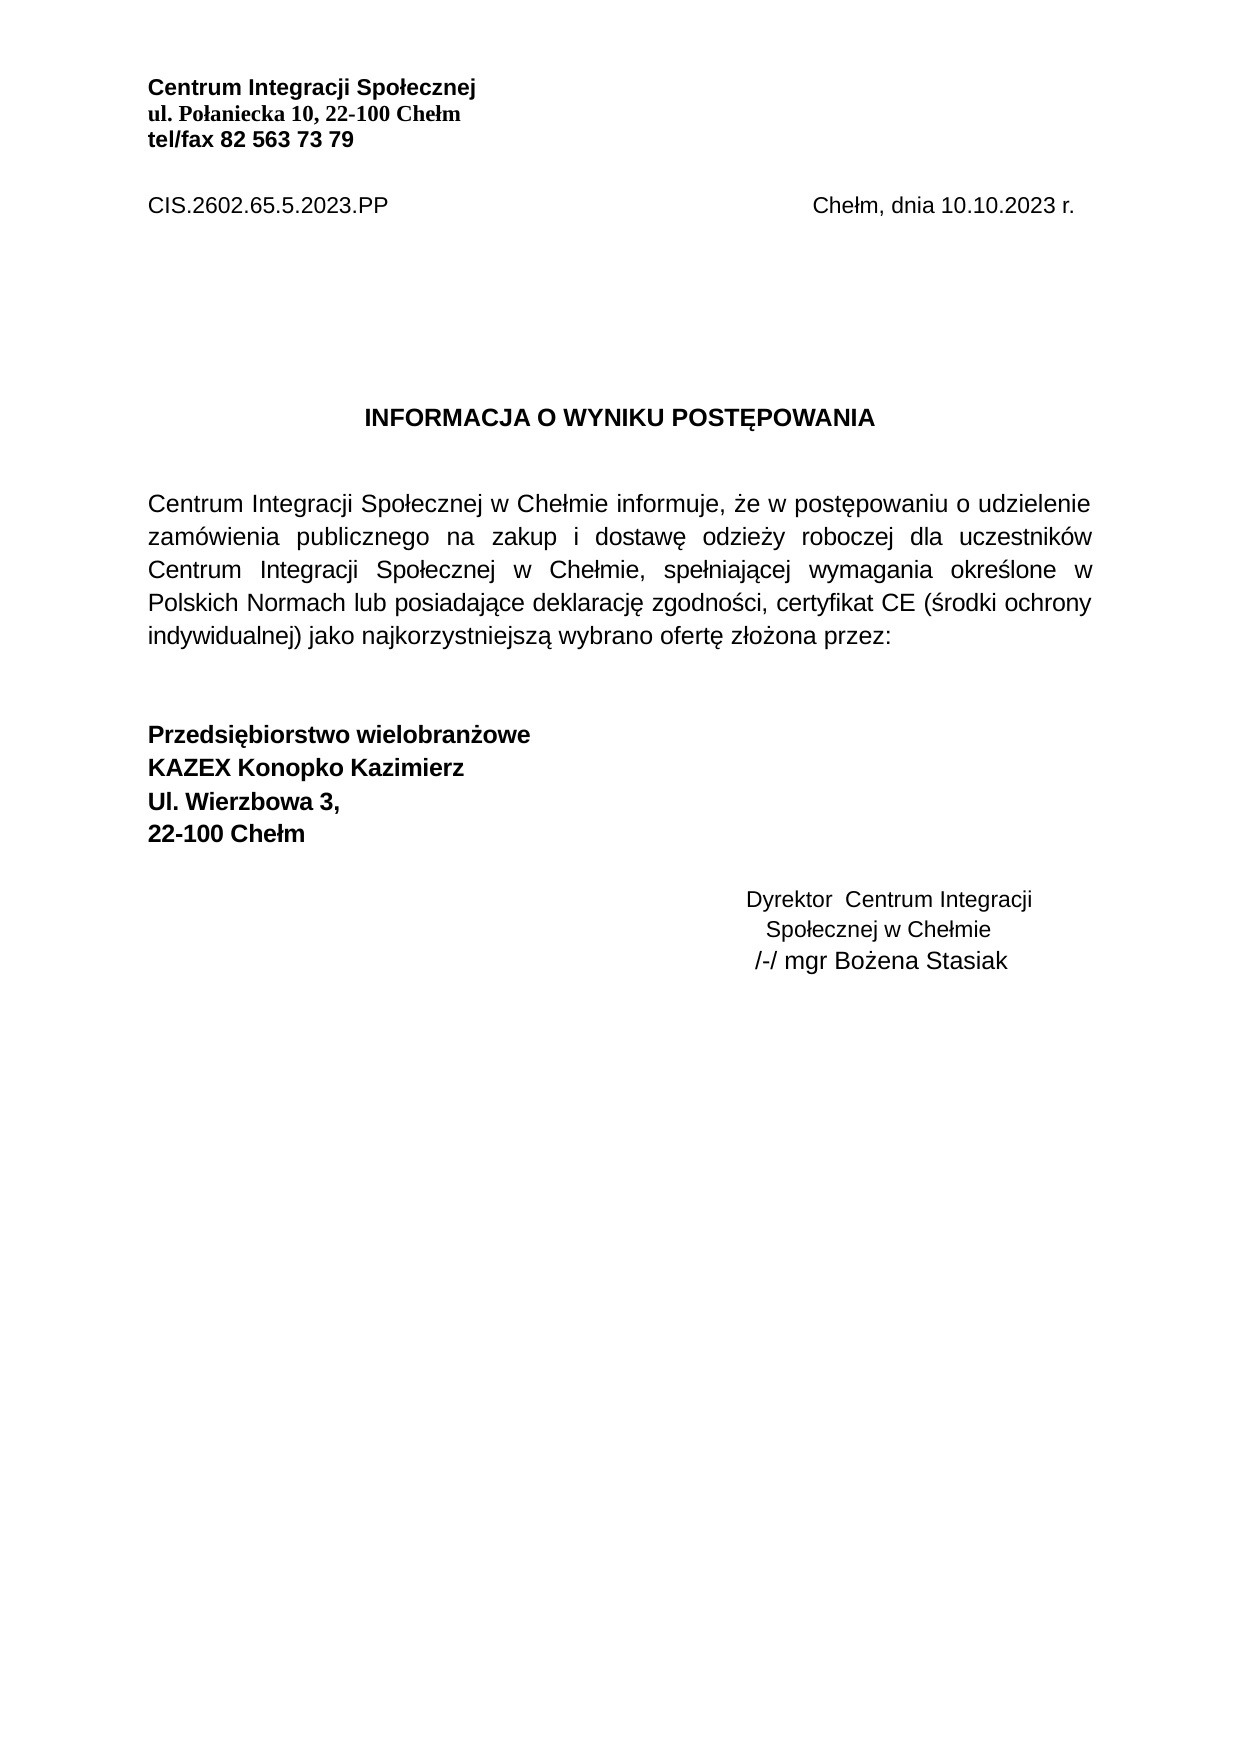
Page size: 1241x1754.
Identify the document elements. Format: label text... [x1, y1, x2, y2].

text Centrum Integracji Społecznej [148, 74, 1093, 100]
text Ul. Wierzbowa 3, [148, 786, 1093, 815]
text Przedsiębiorstwo wielobranżowe [148, 720, 1093, 749]
text Społecznej w Chełmie [664, 916, 1093, 942]
text Dyrektor Centrum Integracji [148, 886, 1093, 912]
text KAZEX Konopko Kazimierz [148, 753, 1093, 782]
text INFORMACJA O WYNIKU POSTĘPOWANIA [148, 403, 1093, 432]
text /-/ mgr Bożena Stasiak [148, 946, 1093, 975]
text tel/fax 82 563 73 79 [148, 126, 1093, 153]
text Centrum Integracji Społecznej w Chełmie informuje, że w postępowaniu o udzielenie zamówienia publicznego na zakup i dostawę odzieży roboczej dla uczestników Centrum Integracji Społecznej w Chełmie, spełniającej wymagania określone w Polskich Normach lub posiadające deklarację zgodności, certyfikat CE (środki ochrony indywidualnej) jako najkorzystniejszą wybrano ofertę złożona przez: [148, 489, 1093, 650]
text CIS.2602.65.5.2023.PP Chełm, dnia 10.10.2023 r. [148, 192, 1093, 218]
text 22-100 Chełm [148, 819, 1093, 848]
text ul. Połaniecka 10, 22-100 Chełm [148, 100, 1093, 126]
